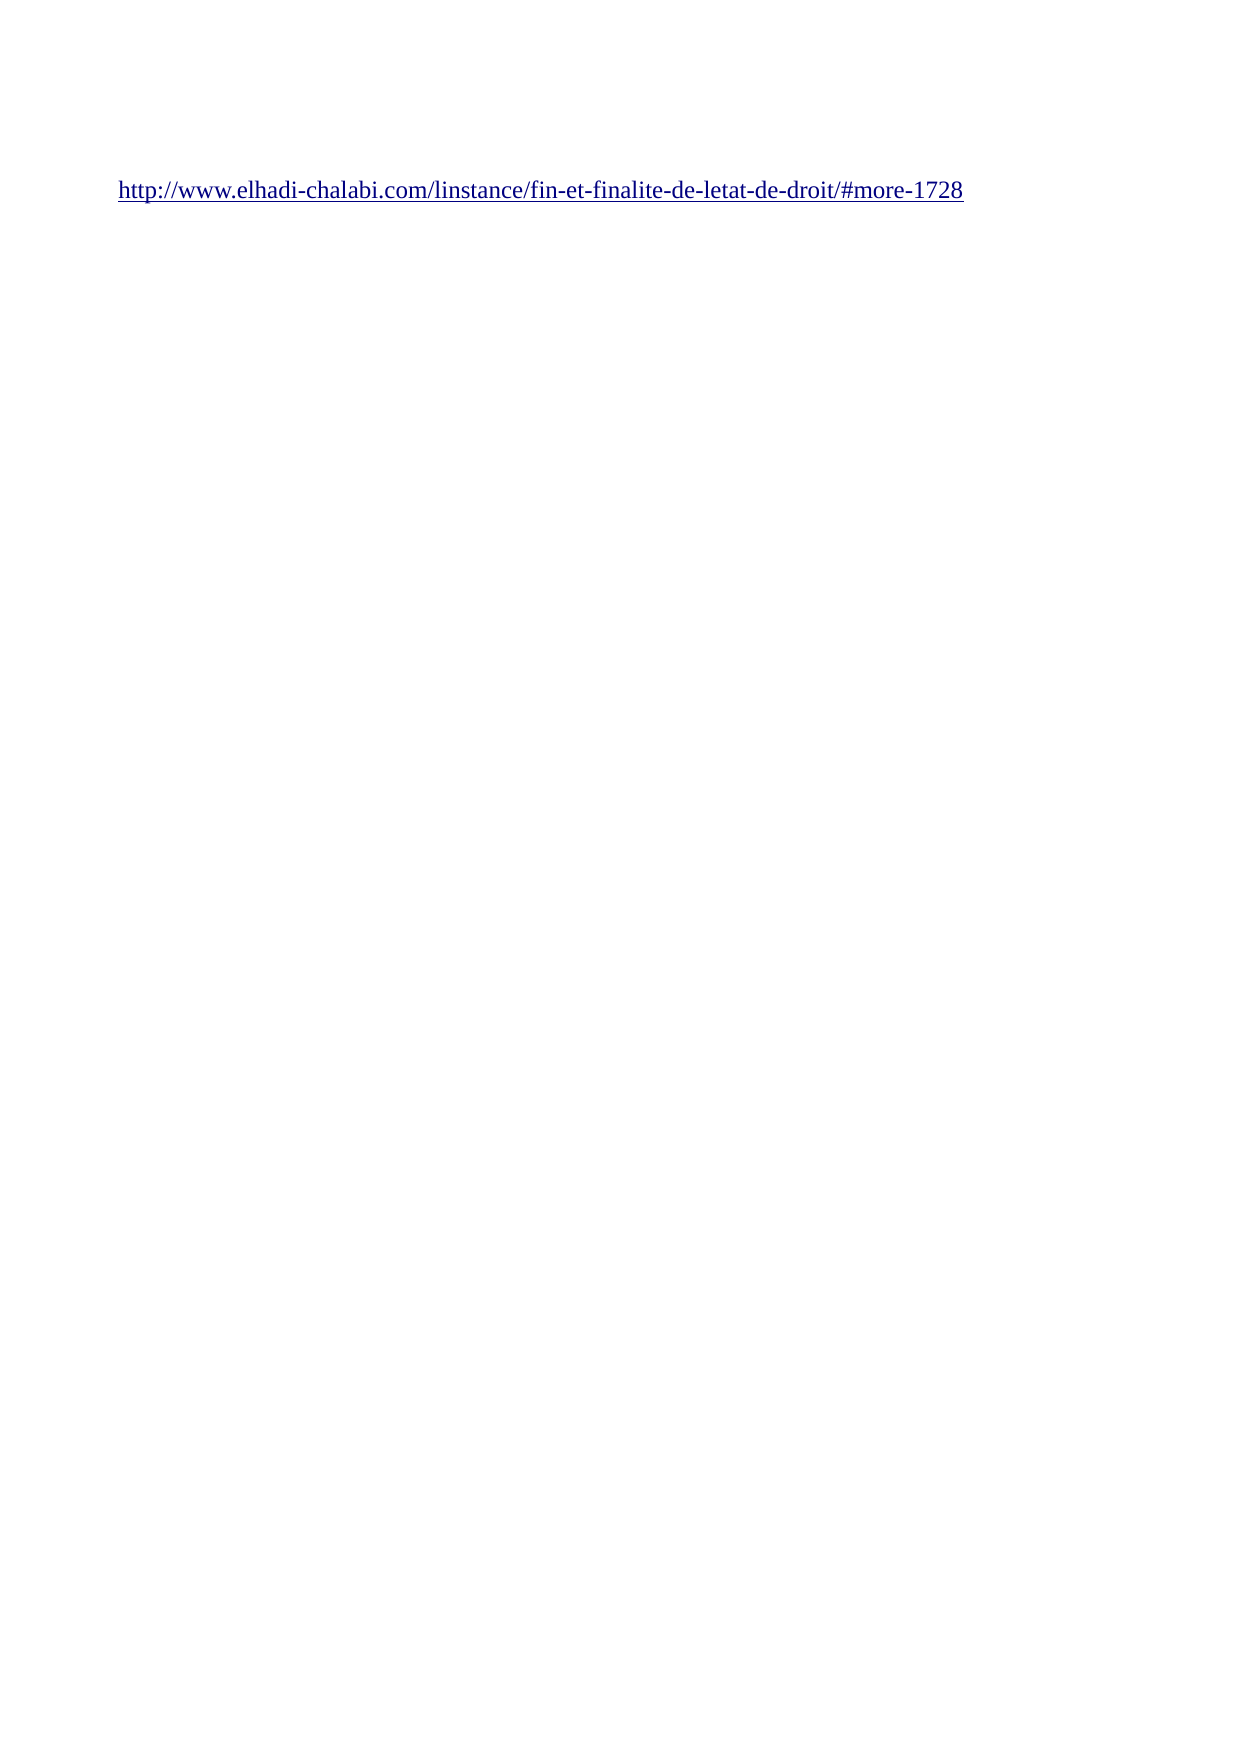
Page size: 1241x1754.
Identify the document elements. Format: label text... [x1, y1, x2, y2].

text http://www.elhadi-chalabi.com/linstance/fin-et-finalite-de-letat-de-droit/#more-1728 [118, 176, 1122, 204]
